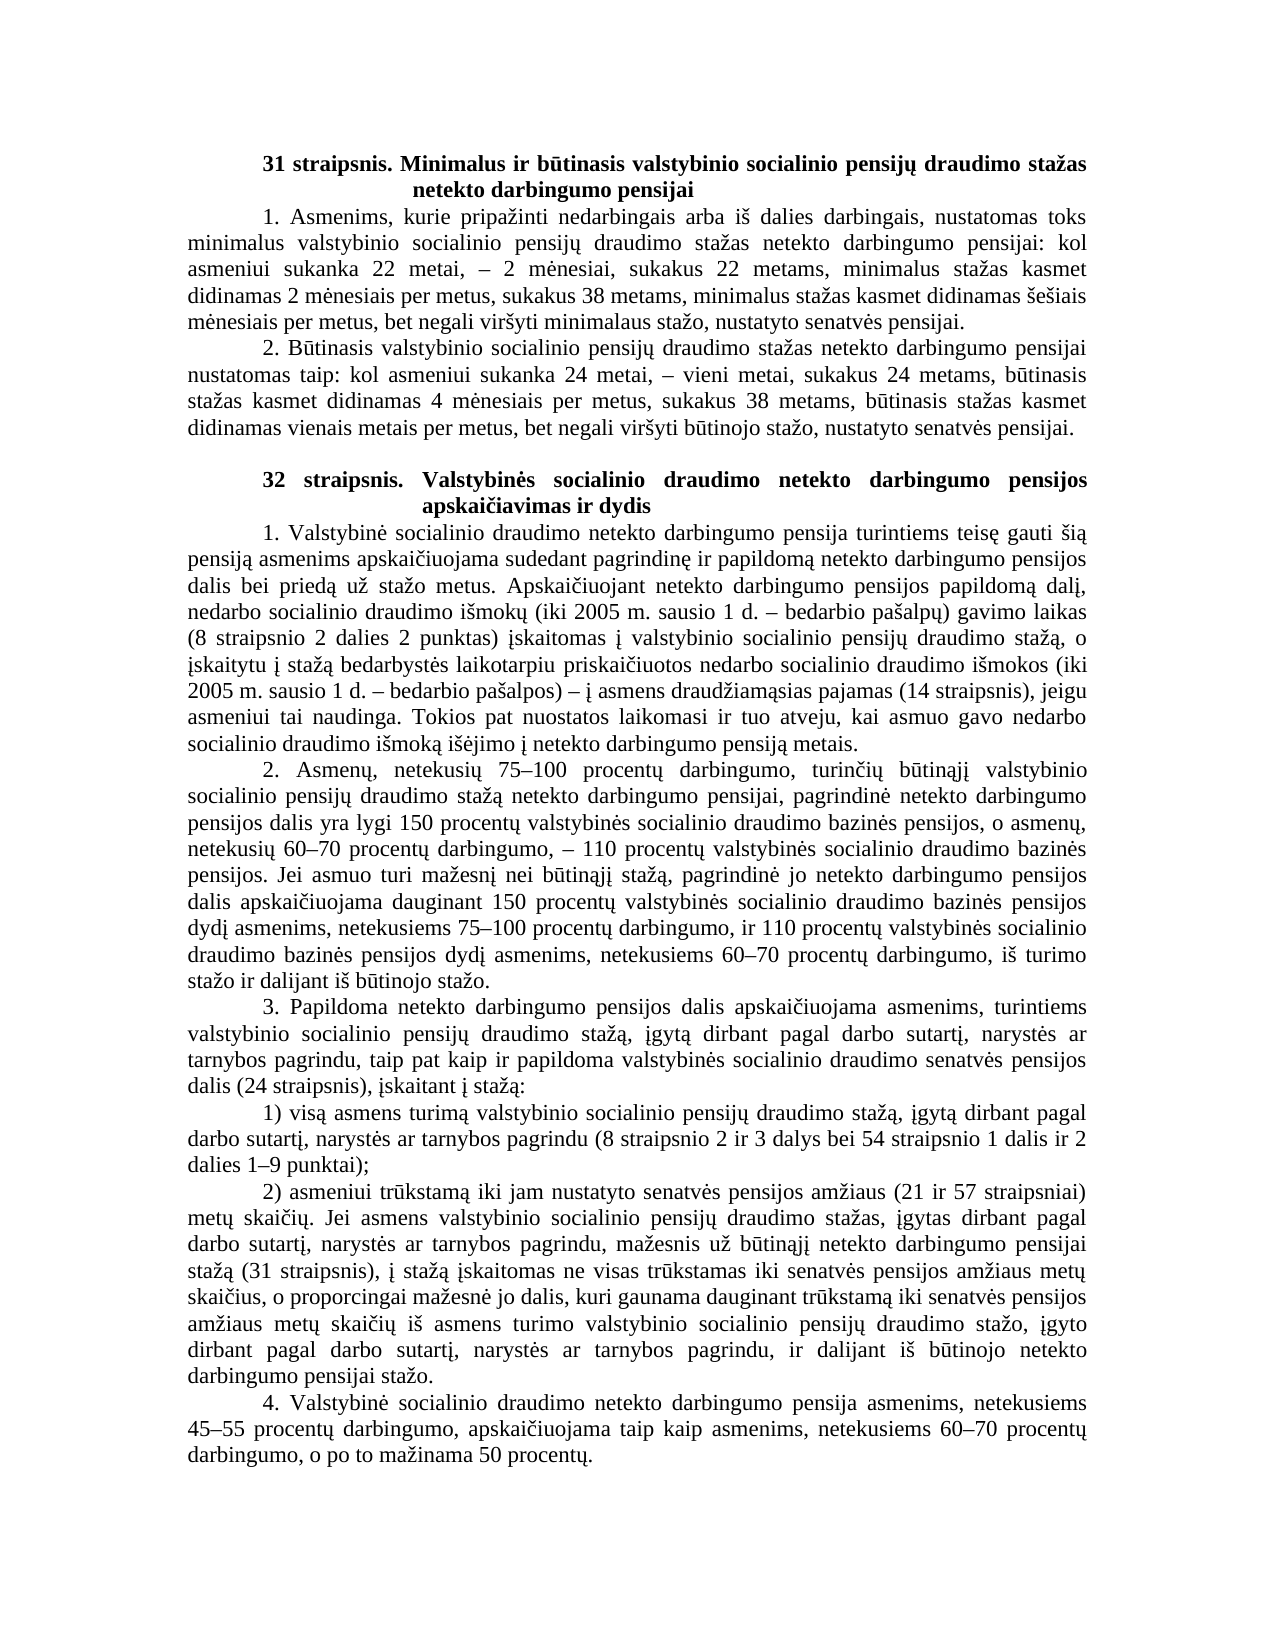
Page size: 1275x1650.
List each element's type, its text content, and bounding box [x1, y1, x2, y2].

text 1) visą asmens turimą valstybinio socialinio pensijų draudimo stažą, įgytą dirbant pagal darbo sutartį, narystės ar tarnybos pagrindu (8 straipsnio 2 ir 3 dalys bei 54 straipsnio 1 dalis ir 2 dalies 1–9 punktai); [187, 1099, 1088, 1178]
text 1. Asmenims, kurie pripažinti nedarbingais arba iš dalies darbingais, nustatomas toks minimalus valstybinio socialinio pensijų draudimo stažas netekto darbingumo pensijai: kol asmeniui sukanka 22 metai, – 2 mėnesiai, sukakus 22 metams, minimalus stažas kasmet didinamas 2 mėnesiais per metus, sukakus 38 metams, minimalus stažas kasmet didinamas šešiais mėnesiais per metus, bet negali viršyti minimalaus stažo, nustatyto senatvės pensijai. [187, 203, 1088, 334]
text 2. Būtinasis valstybinio socialinio pensijų draudimo stažas netekto darbingumo pensijai nustatomas taip: kol asmeniui sukanka 24 metai, – vieni metai, sukakus 24 metams, būtinasis stažas kasmet didinamas 4 mėnesiais per metus, sukakus 38 metams, būtinasis stažas kasmet didinamas vienais metais per metus, bet negali viršyti būtinojo stažo, nustatyto senatvės pensijai. [187, 334, 1088, 440]
text 2) asmeniui trūkstamą iki jam nustatyto senatvės pensijos amžiaus (21 ir 57 straipsniai) metų skaičių. Jei asmens valstybinio socialinio pensijų draudimo stažas, įgytas dirbant pagal darbo sutartį, narystės ar tarnybos pagrindu, mažesnis už būtinąjį netekto darbingumo pensijai stažą (31 straipsnis), į stažą įskaitomas ne visas trūkstamas iki senatvės pensijos amžiaus metų skaičius, o proporcingai mažesnė jo dalis, kuri gaunama dauginant trūkstamą iki senatvės pensijos amžiaus metų skaičių iš asmens turimo valstybinio socialinio pensijų draudimo stažo, įgyto dirbant pagal darbo sutartį, narystės ar tarnybos pagrindu, ir dalijant iš būtinojo netekto darbingumo pensijai stažo. [187, 1178, 1088, 1389]
text 3. Papildoma netekto darbingumo pensijos dalis apskaičiuojama asmenims, turintiems valstybinio socialinio pensijų draudimo stažą, įgytą dirbant pagal darbo sutartį, narystės ar tarnybos pagrindu, taip pat kaip ir papildoma valstybinės socialinio draudimo senatvės pensijos dalis (24 straipsnis), įskaitant į stažą: [187, 993, 1088, 1099]
text 1. Valstybinė socialinio draudimo netekto darbingumo pensija turintiems teisę gauti šią pensiją asmenims apskaičiuojama sudedant pagrindinę ir papildomą netekto darbingumo pensijos dalis bei priedą už stažo metus. Apskaičiuojant netekto darbingumo pensijos papildomą dalį, nedarbo socialinio draudimo išmokų (iki 2005 m. sausio 1 d. – bedarbio pašalpų) gavimo laikas (8 straipsnio 2 dalies 2 punktas) įskaitomas į valstybinio socialinio pensijų draudimo stažą, o įskaitytu į stažą bedarbystės laikotarpiu priskaičiuotos nedarbo socialinio draudimo išmokos (iki 2005 m. sausio 1 d. – bedarbio pašalpos) – į asmens draudžiamąsias pajamas (14 straipsnis), jeigu asmeniui tai naudinga. Tokios pat nuostatos laikomasi ir tuo atveju, kai asmuo gavo nedarbo socialinio draudimo išmoką išėjimo į netekto darbingumo pensiją metais. [187, 519, 1088, 756]
text 2. Asmenų, netekusių 75–100 procentų darbingumo, turinčių būtinąjį valstybinio socialinio pensijų draudimo stažą netekto darbingumo pensijai, pagrindinė netekto darbingumo pensijos dalis yra lygi 150 procentų valstybinės socialinio draudimo bazinės pensijos, o asmenų, netekusių 60–70 procentų darbingumo, – 110 procentų valstybinės socialinio draudimo bazinės pensijos. Jei asmuo turi mažesnį nei būtinąjį stažą, pagrindinė jo netekto darbingumo pensijos dalis apskaičiuojama dauginant 150 procentų valstybinės socialinio draudimo bazinės pensijos dydį asmenims, netekusiems 75–100 procentų darbingumo, ir 110 procentų valstybinės socialinio draudimo bazinės pensijos dydį asmenims, netekusiems 60–70 procentų darbingumo, iš turimo stažo ir dalijant iš būtinojo stažo. [187, 756, 1088, 993]
text 32 straipsnis. Valstybinės socialinio draudimo netekto darbingumo pensijos apskaičiavimas ir dydis [262, 466, 1088, 519]
text 31 straipsnis. Minimalus ir būtinasis valstybinio socialinio pensijų draudimo stažas netekto darbingumo pensijai [262, 150, 1088, 203]
text 4. Valstybinė socialinio draudimo netekto darbingumo pensija asmenims, netekusiems 45–55 procentų darbingumo, apskaičiuojama taip kaip asmenims, netekusiems 60–70 procentų darbingumo, o po to mažinama 50 procentų. [187, 1389, 1088, 1468]
